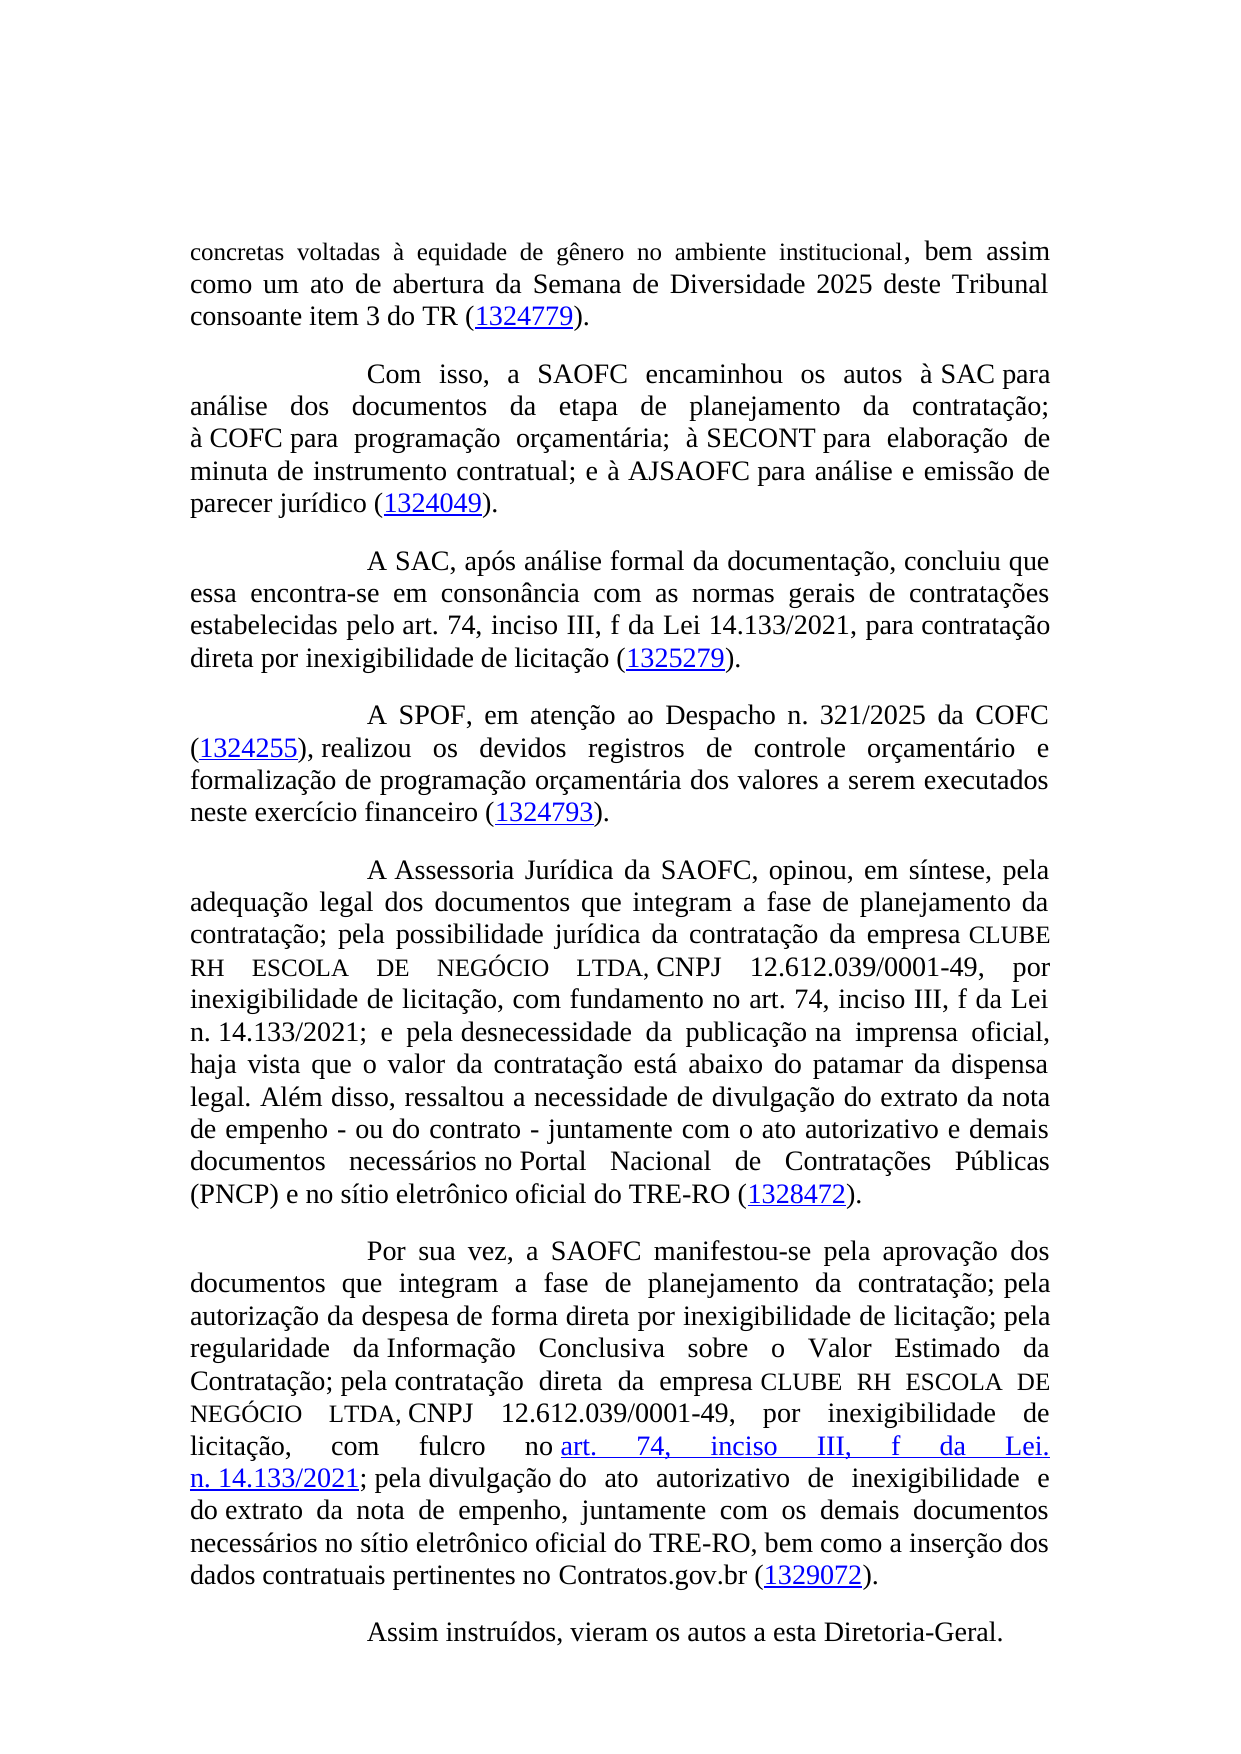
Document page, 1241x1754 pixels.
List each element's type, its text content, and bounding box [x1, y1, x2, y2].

text A Assessoria Jurídica da SAOFC, opinou, em síntese, pela adequação legal dos documentos que integram a fase de planejamento da contratação; pela possibilidade jurídica da contratação da empresa CLUBE RH ESCOLA DE NEGÓCIO LTDA, CNPJ 12.612.039/0001-49, por inexigibilidade de licitação, com fundamento no art. 74, inciso III, f da Lei n. 14.133/2021; e pela desnecessidade da publicação na imprensa oficial, haja vista que o valor da contratação está abaixo do patamar da dispensa legal. Além disso, ressaltou a necessidade de divulgação do extrato da nota de empenho - ou do contrato - juntamente com o ato autorizativo e demais documentos necessários no Portal Nacional de Contratações Públicas (PNCP) e no sítio eletrônico oficial do TRE-RO (1328472). [190, 853, 1051, 1209]
text A SPOF, em atenção ao Despacho n. 321/2025 da COFC (1324255), realizou os devidos registros de controle orçamentário e formalização de programação orçamentária dos valores a serem executados neste exercício financeiro (1324793). [190, 698, 1051, 828]
text A SAC, após análise formal da documentação, concluiu que essa encontra-se em consonância com as normas gerais de contratações estabelecidas pelo art. 74, inciso III, f da Lei 14.133/2021, para contratação direta por inexigibilidade de licitação (1325279). [190, 544, 1051, 673]
text Assim instruídos, vieram os autos a esta Diretoria-Geral. [190, 1616, 1051, 1648]
text Com isso, a SAOFC encaminhou os autos à SAC para análise dos documentos da etapa de planejamento da contratação; à COFC para programação orçamentária; à SECONT para elaboração de minuta de instrumento contratual; e à ​AJSAOFC para análise e emissão de parecer jurídico (1324049). [190, 357, 1051, 519]
text Por sua vez, a SAOFC manifestou-se pela aprovação dos documentos que integram a fase de planejamento da contratação; pela autorização da despesa de forma direta por inexigibilidade de licitação; pela regularidade da Informação Conclusiva sobre o Valor Estimado da Contratação; pela contratação direta da empresa CLUBE RH ESCOLA DE NEGÓCIO LTDA, CNPJ 12.612.039/0001-49, por inexigibilidade de licitação, com fulcro no art. 74, inciso III, f da Lei. n. 14.133/2021; pela divulgação do ato autorizativo de inexigibilidade e do extrato da nota de empenho, juntamente com os demais documentos necessários no sítio eletrônico oficial do TRE-RO, bem como a inserção dos dados contratuais pertinentes no Contratos.gov.br (1329072). [190, 1234, 1051, 1591]
text concretas voltadas à equidade de gênero no ambiente institucional, bem assim como um ato de abertura da Semana de Diversidade 2025 deste Tribunal consoante item 3 do TR (1324779). [190, 234, 1051, 332]
